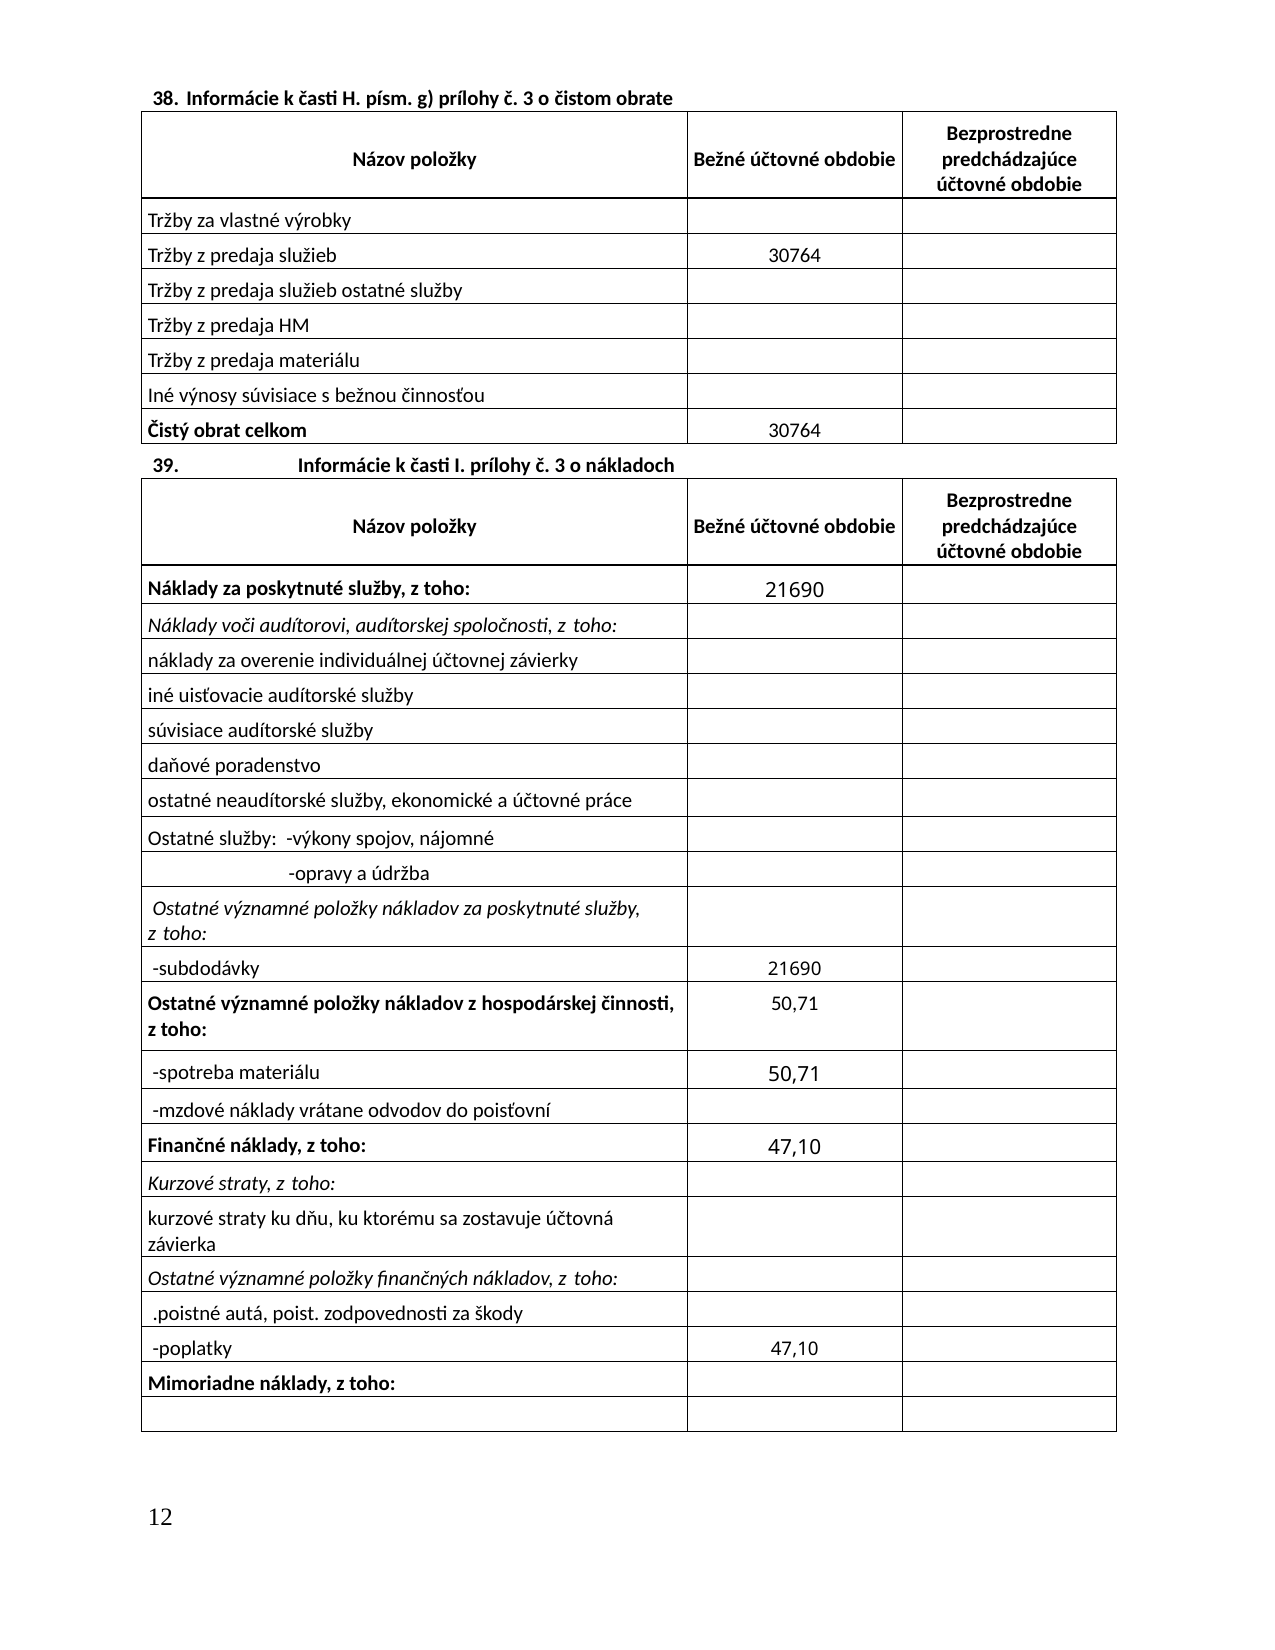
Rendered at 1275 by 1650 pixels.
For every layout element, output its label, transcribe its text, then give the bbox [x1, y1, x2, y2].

table_cell Náklady za poskytnuté služby, z toho: [142, 566, 687, 603]
table_header Názov položky [142, 479, 687, 564]
table_cell [903, 852, 1116, 886]
table_cell iné uisťovacie audítorské služby [142, 674, 687, 708]
table_cell [903, 947, 1116, 981]
table_cell [903, 409, 1116, 443]
table_cell daňové poradenstvo [142, 744, 687, 778]
table_header Bezprostredne predchádzajúce účtovné obdobie [903, 479, 1116, 564]
table_cell [903, 1327, 1116, 1361]
table_cell Tržby za vlastné výrobky [142, 199, 687, 233]
table_cell [903, 199, 1116, 233]
table_cell 21690 [688, 947, 902, 981]
table_cell súvisiace audítorské služby [142, 709, 687, 743]
table_cell [903, 1162, 1116, 1196]
table_cell [688, 779, 902, 816]
table_cell [688, 852, 902, 886]
table_cell Kurzové straty, z toho: [142, 1162, 687, 1196]
table_cell ostatné neaudítorské služby, ekonomické a účtovné práce [142, 779, 687, 816]
table_cell [688, 1089, 902, 1123]
table_cell [903, 639, 1116, 673]
table_cell [688, 674, 902, 708]
table_cell Iné výnosy súvisiace s bežnou činnosťou [142, 374, 687, 408]
table_cell [903, 779, 1116, 816]
table_cell -mzdové náklady vrátane odvodov do poisťovní [142, 1089, 687, 1123]
table_cell [688, 339, 902, 373]
table_cell [903, 1089, 1116, 1123]
table_header Bežné účtovné obdobie [688, 479, 902, 564]
table_cell 47,10 [688, 1124, 902, 1161]
table_cell [688, 639, 902, 673]
table_cell [903, 1257, 1116, 1291]
table_cell [903, 709, 1116, 743]
table_cell 50,71 [688, 982, 902, 1050]
table_header Bežné účtovné obdobie [688, 112, 902, 197]
table_cell Čistý obrat celkom [142, 409, 687, 443]
table_cell [903, 604, 1116, 638]
table_cell [903, 374, 1116, 408]
table_cell Náklady voči audítorovi, audítorskej spoločnosti, z toho: [142, 604, 687, 638]
table_cell -opravy a údržba [142, 852, 687, 886]
table_cell [903, 304, 1116, 338]
table_cell 21690 [688, 566, 902, 603]
table_cell 30764 [688, 234, 902, 268]
table_cell 50,71 [688, 1051, 902, 1088]
table_header Bezprostredne predchádzajúce účtovné obdobie [903, 112, 1116, 197]
table_cell [903, 674, 1116, 708]
table_cell [688, 374, 902, 408]
table_cell [688, 1292, 902, 1326]
table_cell [688, 744, 902, 778]
table_cell Tržby z predaja materiálu [142, 339, 687, 373]
table_cell [903, 1292, 1116, 1326]
table_cell [903, 817, 1116, 851]
table_cell [903, 1397, 1116, 1431]
table_cell [903, 982, 1116, 1050]
table_cell Ostatné významné položky nákladov za poskytnuté služby, z toho: [142, 887, 687, 946]
table_cell [688, 269, 902, 303]
table_cell .poistné autá, poist. zodpovednosti za škody [142, 1292, 687, 1326]
table_cell [688, 709, 902, 743]
table_cell [903, 887, 1116, 946]
table_cell Tržby z predaja služieb ostatné služby [142, 269, 687, 303]
table_cell [903, 1197, 1116, 1256]
table_cell Tržby z predaja HM [142, 304, 687, 338]
table_cell náklady za overenie individuálnej účtovnej závierky [142, 639, 687, 673]
table_cell Mimoriadne náklady, z toho: [142, 1362, 687, 1396]
table_cell [688, 304, 902, 338]
table_cell 30764 [688, 409, 902, 443]
table_header Názov položky [142, 112, 687, 197]
table_cell [903, 1362, 1116, 1396]
table_cell [688, 1162, 902, 1196]
table_cell Tržby z predaja služieb [142, 234, 687, 268]
table_cell [142, 1397, 687, 1431]
text 39. Informácie k časti I. prílohy č. 3 o nákladoch [148, 452, 1127, 478]
table_cell Ostatné významné položky finančných nákladov, z toho: [142, 1257, 687, 1291]
table_cell -spotreba materiálu [142, 1051, 687, 1088]
table_cell [688, 1397, 902, 1431]
table_cell [903, 1124, 1116, 1161]
table_cell [688, 1197, 902, 1256]
table_cell Ostatné služby: -výkony spojov, nájomné [142, 817, 687, 851]
table_cell Finančné náklady, z toho: [142, 1124, 687, 1161]
table_cell [903, 339, 1116, 373]
text 38. Informácie k časti H. písm. g) prílohy č. 3 o čistom obrate [148, 82, 1127, 111]
table_cell [688, 604, 902, 638]
table_cell [903, 566, 1116, 603]
table_cell -poplatky [142, 1327, 687, 1361]
table_cell [688, 1362, 902, 1396]
table_cell [903, 234, 1116, 268]
table_cell [688, 199, 902, 233]
table_cell Ostatné významné položky nákladov z hospodárskej činnosti, z toho: [142, 982, 687, 1050]
table_cell [688, 887, 902, 946]
table_cell [903, 1051, 1116, 1088]
table_cell -subdodávky [142, 947, 687, 981]
table_cell [688, 817, 902, 851]
table_cell [903, 744, 1116, 778]
table_cell [903, 269, 1116, 303]
table_cell 47,10 [688, 1327, 902, 1361]
table_cell kurzové straty ku dňu, ku ktorému sa zostavuje účtovná závierka [142, 1197, 687, 1256]
table_cell [688, 1257, 902, 1291]
